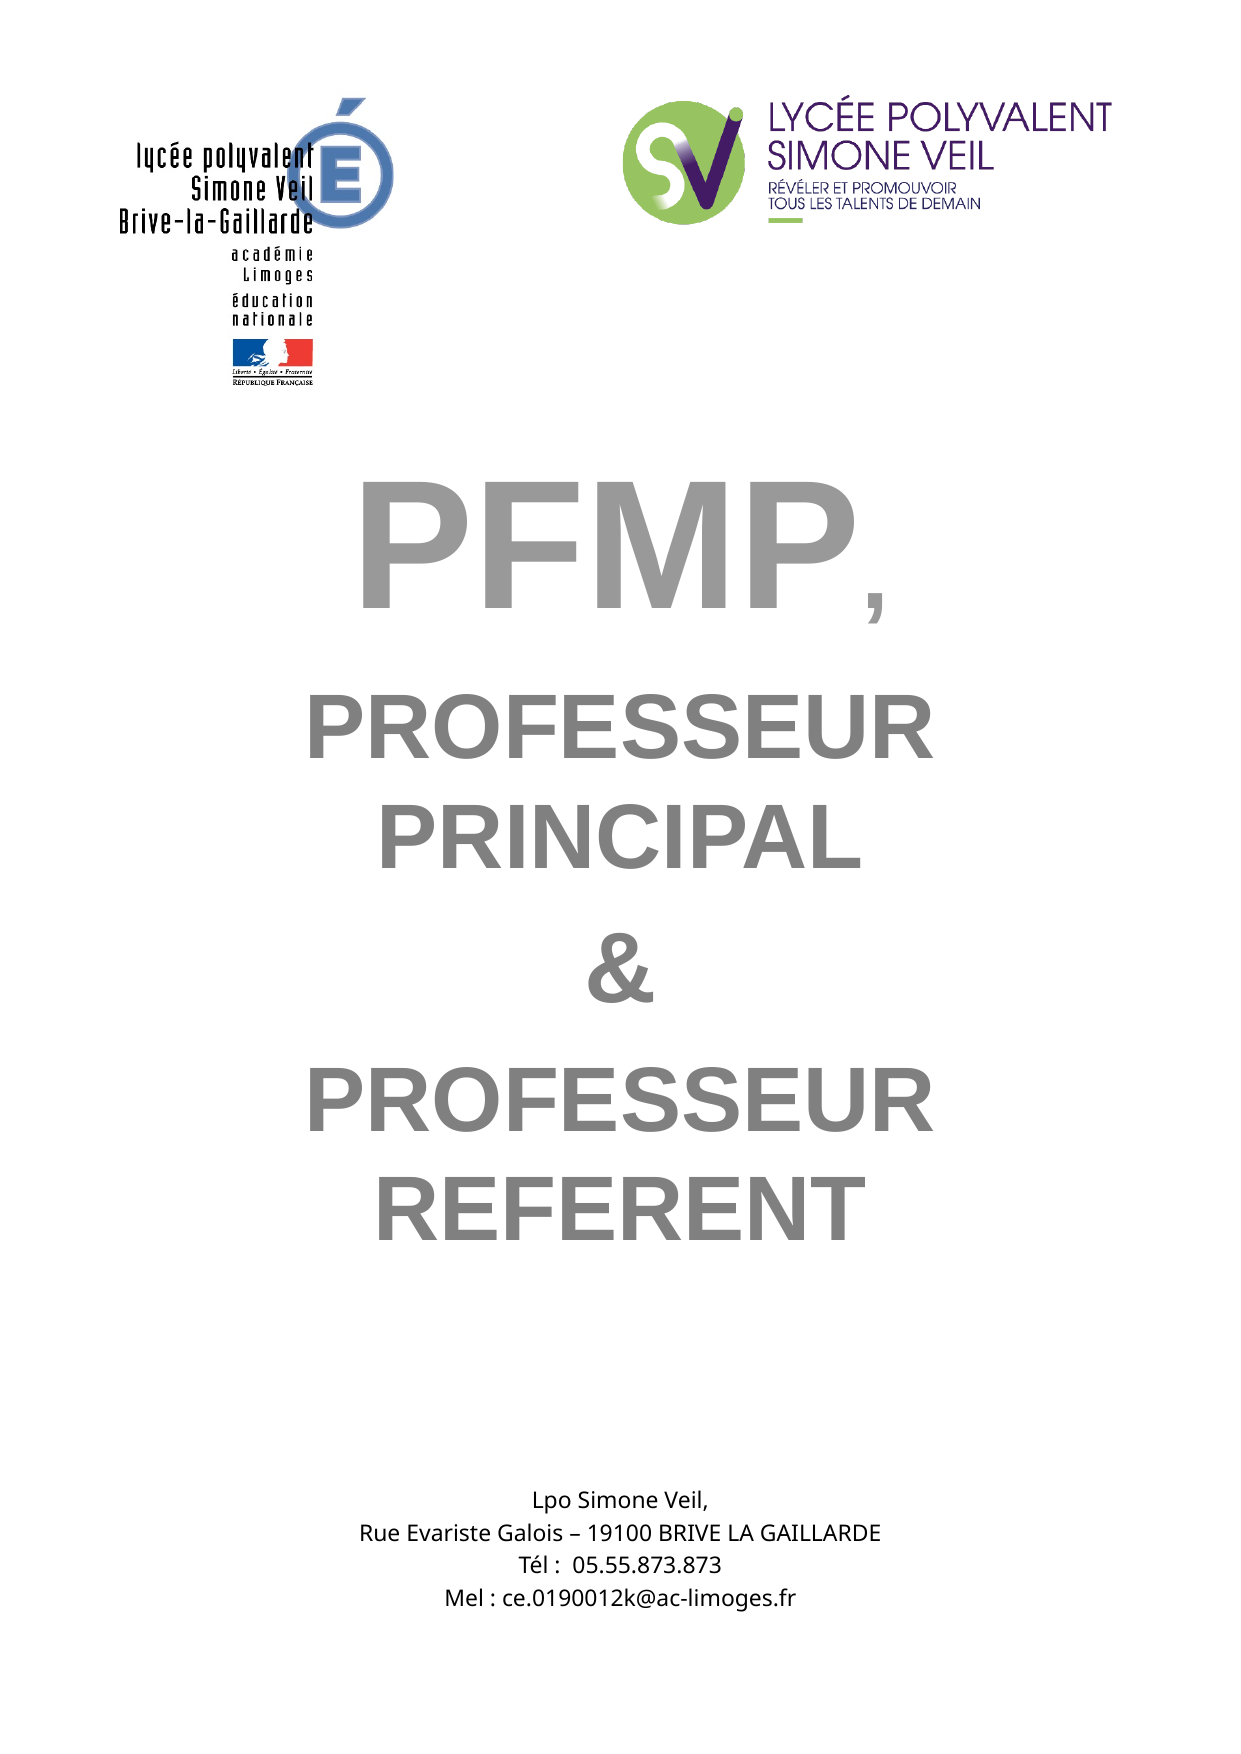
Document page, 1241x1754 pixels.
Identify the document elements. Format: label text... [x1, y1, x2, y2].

text PROFESSEUR PRINCIPAL [118, 673, 1122, 888]
text Lpo Simone Veil, [118, 1484, 1122, 1516]
text & [118, 909, 1122, 1024]
text PFMP, [118, 437, 1122, 648]
text Mel : ce.0190012k@ac-limoges.fr [118, 1582, 1122, 1613]
text Tél : 05.55.873.873 [118, 1549, 1122, 1581]
text Rue Evariste Galois – 19100 BRIVE LA GAILLARDE [118, 1517, 1122, 1548]
text PROFESSEUR REFERENT [118, 1045, 1122, 1260]
